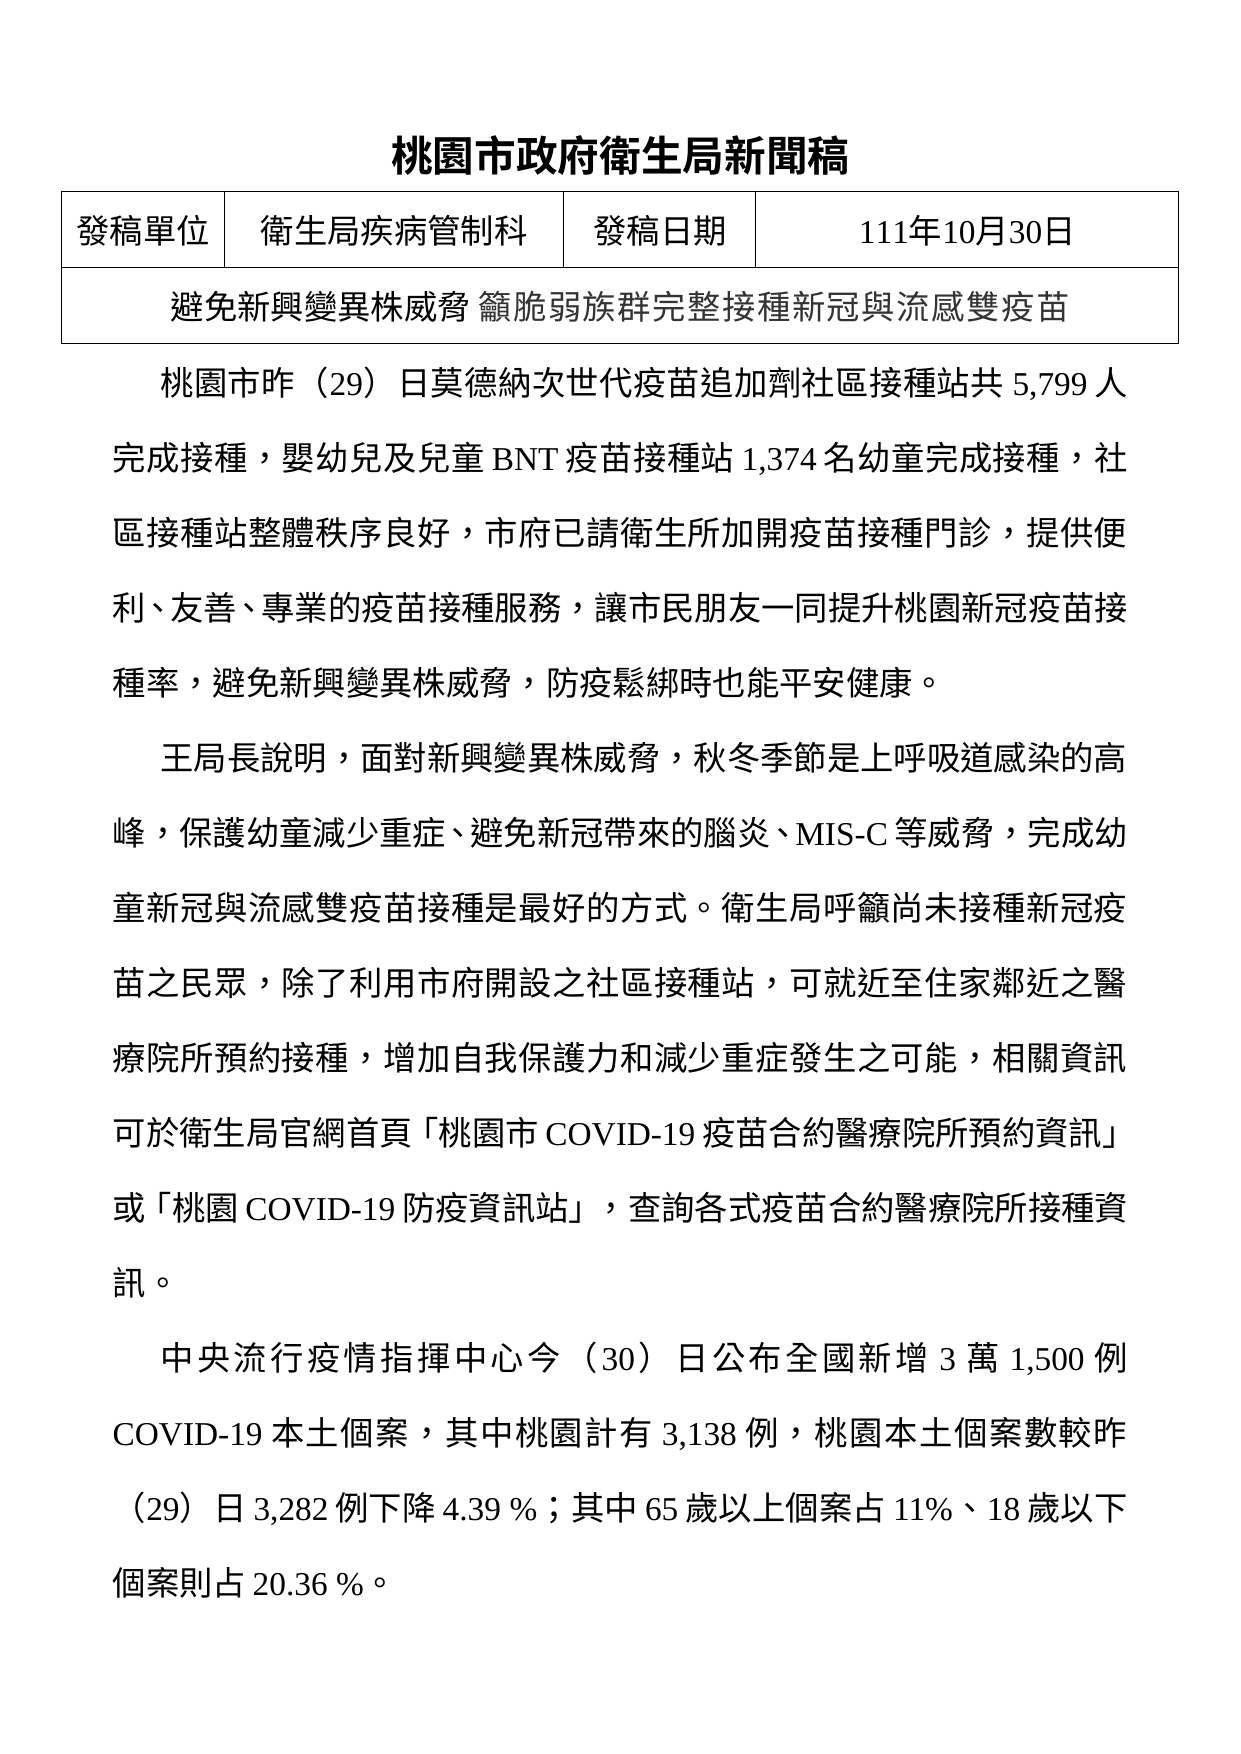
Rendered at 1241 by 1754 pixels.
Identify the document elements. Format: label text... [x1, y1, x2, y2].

table_header 衛生局疾病管制科 [225, 192, 563, 267]
table_header 111年10月30日 [756, 192, 1178, 267]
table_cell 避免新興變異株威脅 籲脆弱族群完整接種新冠與流感雙疫苗 [1167, 268, 1178, 343]
table_cell 避免新興變異株威脅 籲脆弱族群完整接種新冠與流感雙疫苗 [62, 268, 73, 343]
text 桃園市昨（29）日莫德納次世代疫苗追加劑社區接種站共5,799人完成接種，嬰幼兒及兒童BNT疫苗接種站1,374名幼童完成接種，社區接種站整體秩序良好，市府已請衛生所加開疫苗接種門診，提供便利、友善、專業的疫苗接種服務，讓市民朋友一同提升桃園新冠疫苗接種率，避免新興變異株威脅，防疫鬆綁時也能平安健康。 [112, 344, 1128, 719]
text 王局長說明，面對新興變異株威脅，秋冬季節是上呼吸道感染的高峰，保護幼童減少重症、避免新冠帶來的腦炎、MIS-C等威脅，完成幼童新冠與流感雙疫苗接種是最好的方式。衛生局呼籲尚未接種新冠疫苗之民眾，除了利用市府開設之社區接種站，可就近至住家鄰近之醫療院所預約接種，增加自我保護力和減少重症發生之可能，相關資訊可於衛生局官網首頁「桃園市COVID-19疫苗合約醫療院所預約資訊」或「桃園COVID-19防疫資訊站」，查詢各式疫苗合約醫療院所接種資訊。 [112, 719, 1128, 1319]
table_header 發稿單位 [62, 192, 224, 267]
text 桃園市政府衛生局新聞稿 [112, 116, 1128, 191]
text 中央流行疫情指揮中心今（30）日公布全國新增3萬1,500例COVID-19本土個案，其中桃園計有3,138例，桃園本土個案數較昨（29）日3,282例下降4.39 %；其中65歲以上個案占11%、18歲以下個案則占20.36 %。 [112, 1319, 1128, 1619]
table_header 發稿日期 [564, 192, 755, 267]
